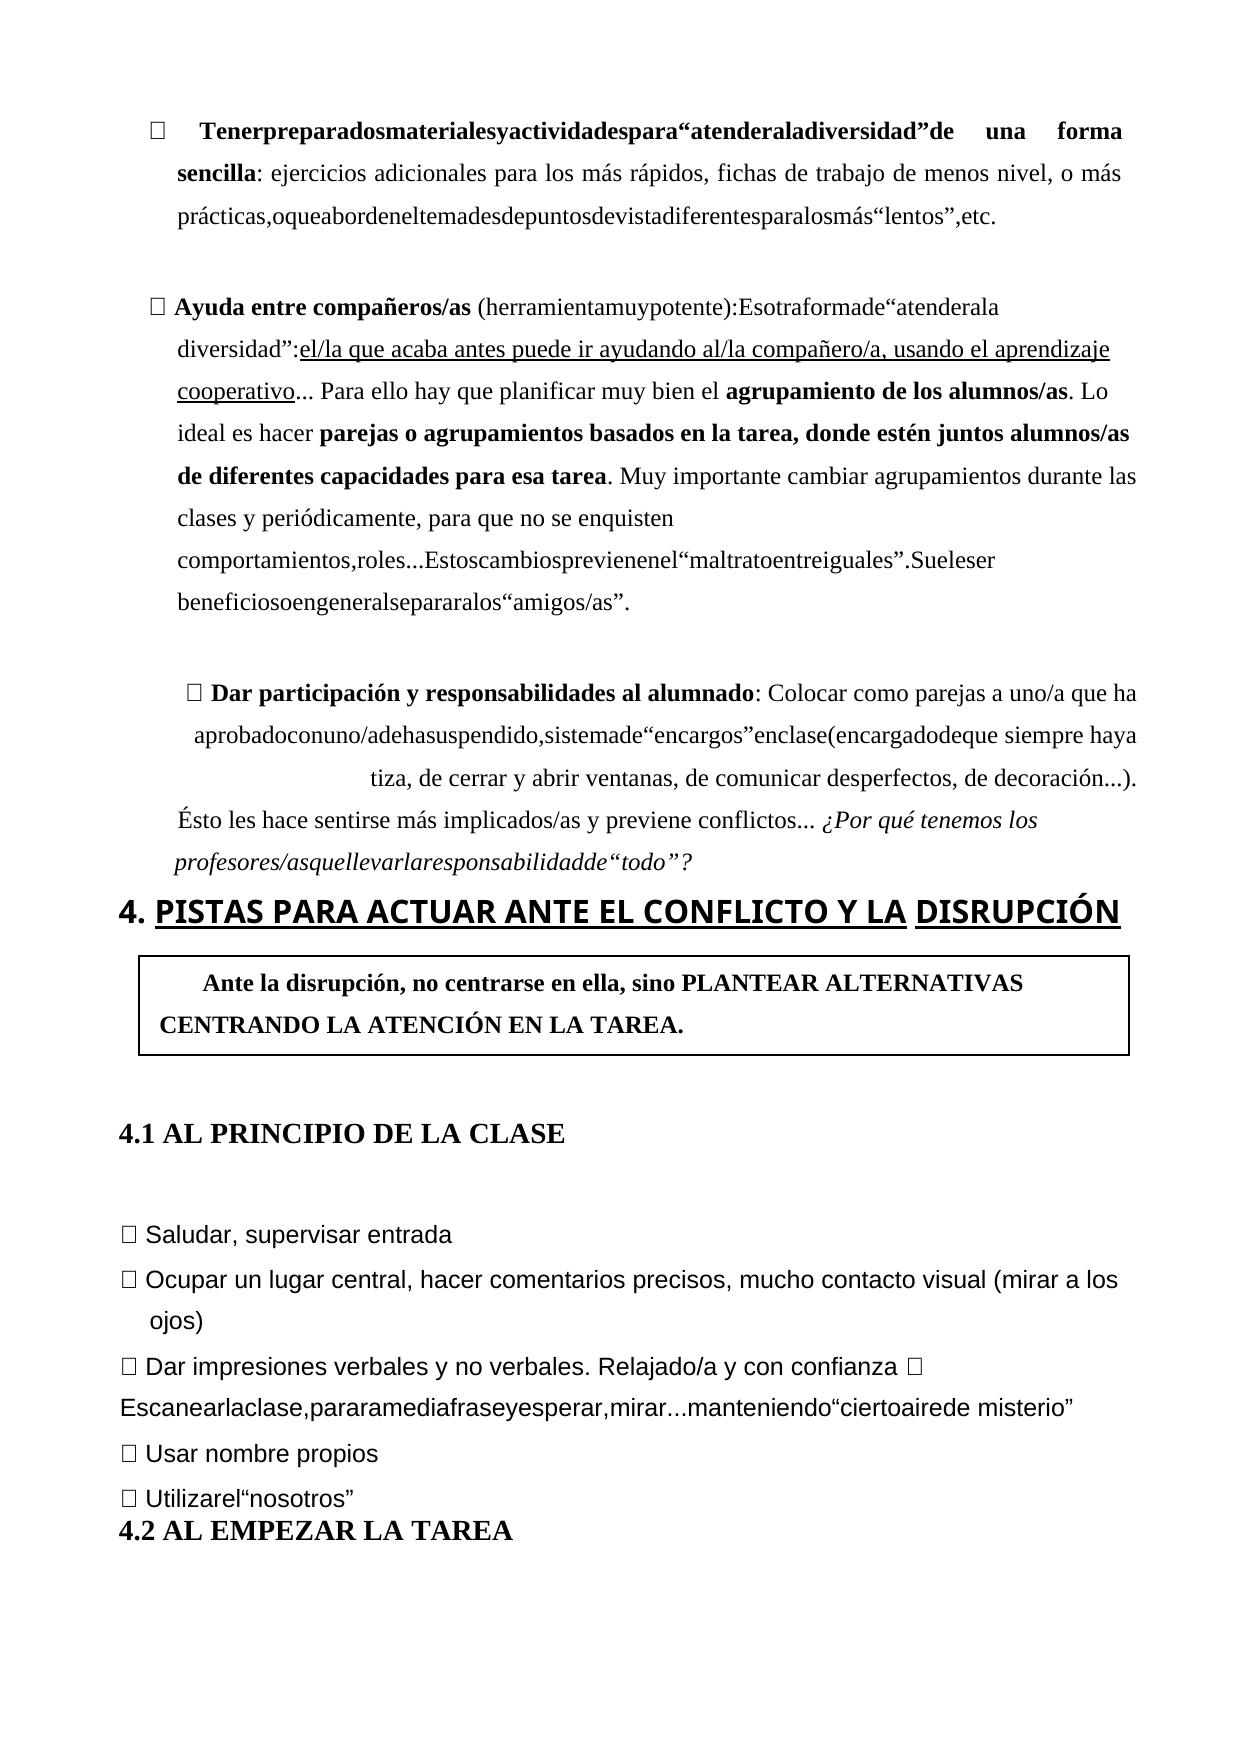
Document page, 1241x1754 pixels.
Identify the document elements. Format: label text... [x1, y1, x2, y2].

text  Tenerpreparadosmaterialesyactividadespara“atenderaladiversidad”de una forma sencilla: ejercicios adicionales para los más rápidos, fichas de trabajo de menos nivel, o más prácticas,oqueabordeneltemadesdepuntosdevistadiferentesparalosmás“lentos”,etc. [148, 116, 1123, 229]
table_header Ante la disrupción, no centrarse en ella, sino PLANTEAR ALTERNATIVAS CENTRANDO LA ATENCIÓN EN LA TAREA. [140, 957, 1128, 1054]
text 4.1 AL PRINCIPIO DE LA CLASE [119, 1116, 1142, 1150]
text  Ocupar un lugar central, hacer comentarios precisos, mucho contacto visual (mirar a los ojos) [119, 1265, 1123, 1334]
text 4. PISTAS PARA ACTUAR ANTE EL CONFLICTO Y LA DISRUPCIÓN [118, 889, 1123, 933]
text  Ayuda entre compañeros/as (herramientamuypotente):Esotraformade“atenderala diversidad”:el/la que acaba antes puede ir ayudando al/la compañero/a, usando el aprendizaje cooperativo... Para ello hay que planificar muy bien el agrupamiento de los alumnos/as. Lo ideal es hacer parejas o agrupamientos basados en la tarea, donde estén juntos alumnos/as de diferentes capacidades para esa tarea. Muy importante cambiar agrupamientos durante las clases y periódicamente, para que no se enquisten comportamientos,roles...Estoscambiosprevienenel“maltratoentreiguales”.Sueleser beneficiosoengeneralsepararalos“amigos/as”. [148, 292, 1140, 616]
text  Usar nombre propios [119, 1439, 1142, 1468]
text  Dar impresiones verbales y no verbales. Relajado/a y con confianza  Escanearlaclase,pararamediafraseyesperar,mirar...manteniendo“ciertoairede misterio” [119, 1352, 1134, 1422]
text  Dar participación y responsabilidades al alumnado: Colocar como parejas a uno/a que ha aprobadoconuno/adehasuspendido,sistemade“encargos”enclase(encargadodeque siempre haya tiza, de cerrar y abrir ventanas, de comunicar desperfectos, de decoración...). [148, 678, 1137, 791]
text  Saludar, supervisar entrada [119, 1220, 1142, 1249]
text Ésto les hace sentirse más implicados/as y previene conflictos... ¿Por qué tenemos los profesores/asquellevarlaresponsabilidadde“todo”? [174, 805, 1123, 876]
text  Utilizarel“nosotros” [119, 1484, 1142, 1513]
text 4.2 AL EMPEZAR LA TAREA [119, 1513, 1142, 1546]
